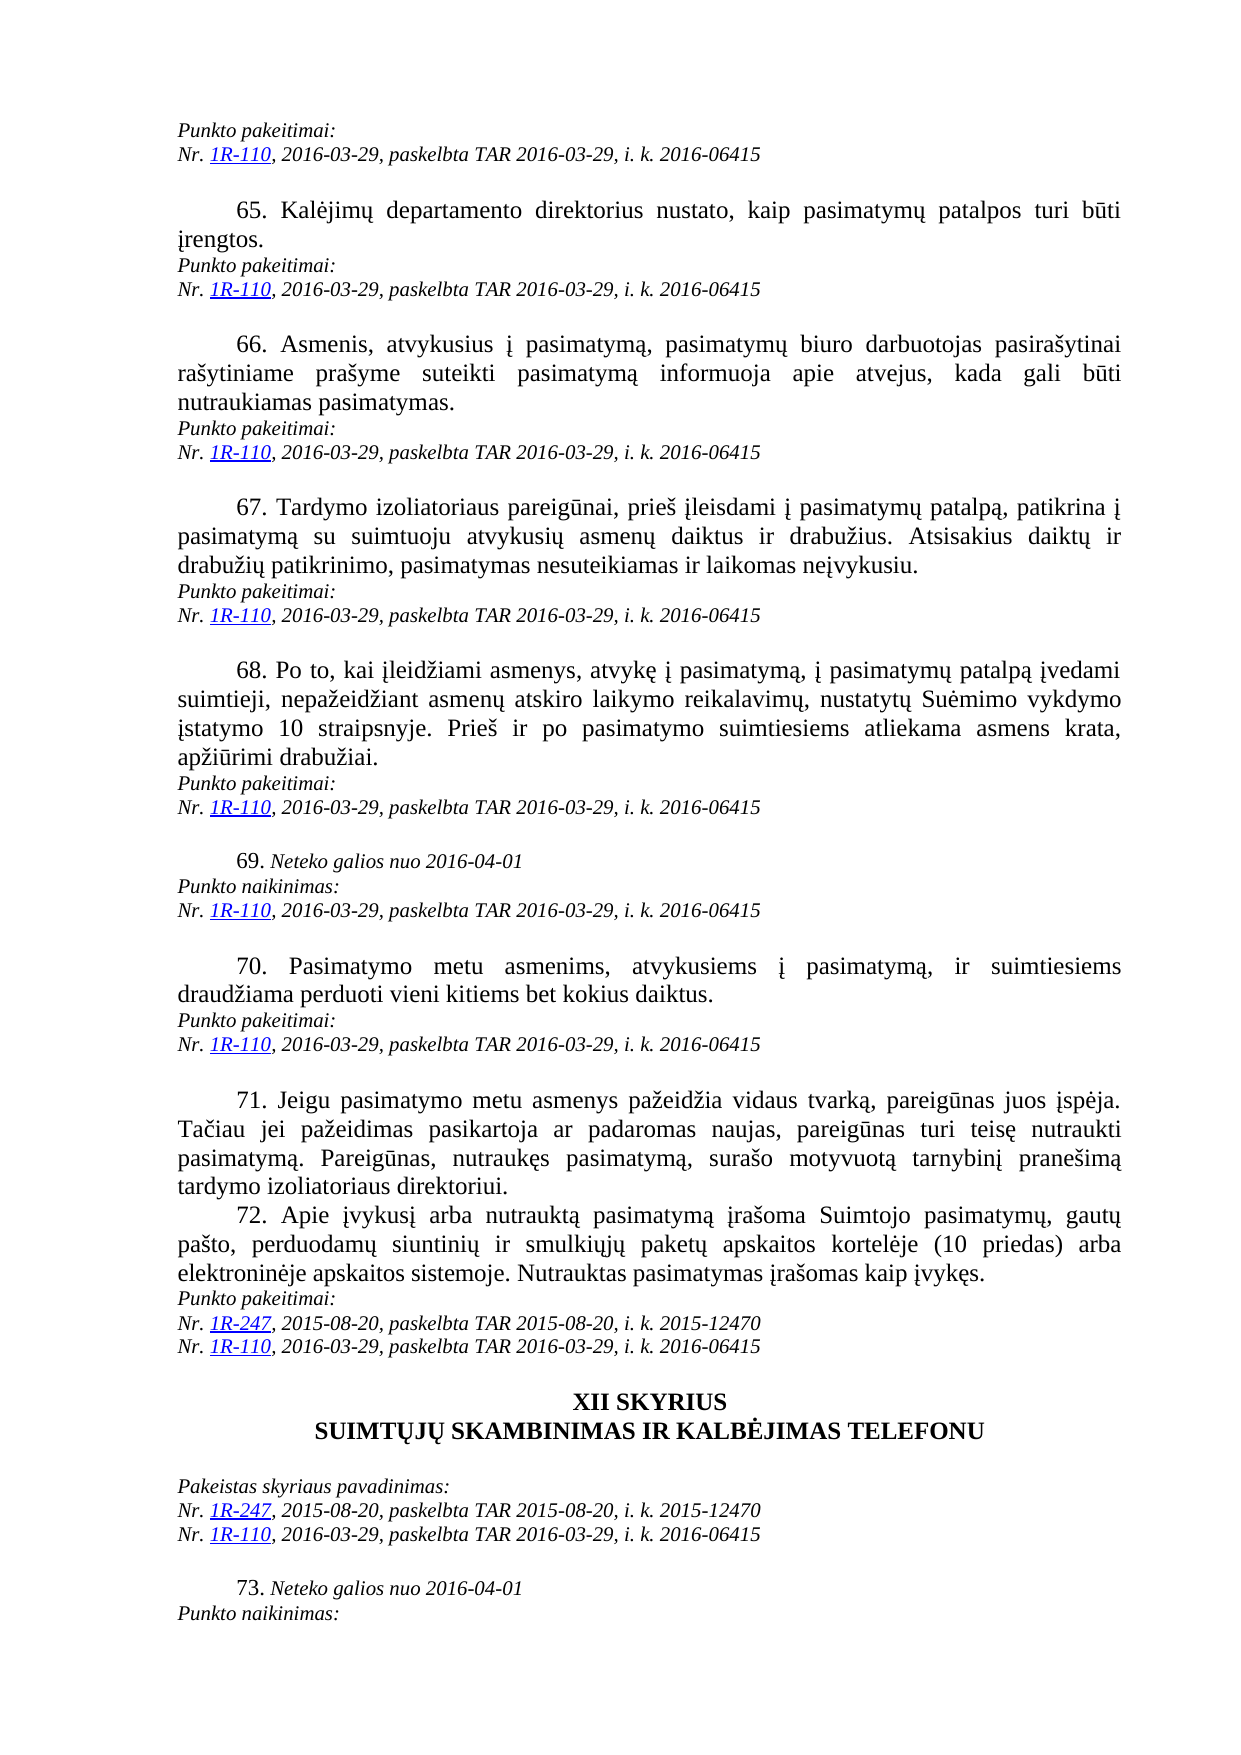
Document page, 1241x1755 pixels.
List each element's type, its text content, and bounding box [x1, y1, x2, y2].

text Nr. 1R-110, 2016-03-29, paskelbta TAR 2016-03-29, i. k. 2016-06415 [177, 1522, 1122, 1546]
text 69. Neteko galios nuo 2016-04-01 [177, 847, 1122, 874]
text Punkto pakeitimai: [177, 118, 1122, 142]
text Punkto pakeitimai: [177, 1286, 1122, 1310]
text XII SKYRIUS [177, 1387, 1122, 1416]
text Nr. 1R-110, 2016-03-29, paskelbta TAR 2016-03-29, i. k. 2016-06415 [177, 142, 1122, 166]
text Nr. 1R-110, 2016-03-29, paskelbta TAR 2016-03-29, i. k. 2016-06415 [177, 1334, 1122, 1358]
text Punkto pakeitimai: [177, 771, 1122, 795]
text Punkto pakeitimai: [177, 416, 1122, 440]
text Nr. 1R-110, 2016-03-29, paskelbta TAR 2016-03-29, i. k. 2016-06415 [177, 440, 1122, 464]
text 66. Asmenis, atvykusius į pasimatymą, pasimatymų biuro darbuotojas pasirašytinai rašytiniame prašyme suteikti pasimatymą informuoja apie atvejus, kada gali būti nutraukiamas pasimatymas. [177, 329, 1122, 416]
text 68. Po to, kai įleidžiami asmenys, atvykę į pasimatymą, į pasimatymų patalpą įvedami suimtieji, nepažeidžiant asmenų atskiro laikymo reikalavimų, nustatytų Suėmimo vykdymo įstatymo 10 straipsnyje. Prieš ir po pasimatymo suimtiesiems atliekama asmens krata, apžiūrimi drabužiai. [177, 656, 1122, 771]
text Nr. 1R-110, 2016-03-29, paskelbta TAR 2016-03-29, i. k. 2016-06415 [177, 898, 1122, 922]
text Pakeistas skyriaus pavadinimas: [177, 1473, 1122, 1498]
text Punkto pakeitimai: [177, 1008, 1122, 1032]
text 73. Neteko galios nuo 2016-04-01 [177, 1574, 1122, 1601]
text Nr. 1R-110, 2016-03-29, paskelbta TAR 2016-03-29, i. k. 2016-06415 [177, 277, 1122, 301]
text 72. Apie įvykusį arba nutrauktą pasimatymą įrašoma Suimtojo pasimatymų, gautų pašto, perduodamų siuntinių ir smulkiųjų paketų apskaitos kortelėje (10 priedas) arba elektroninėje apskaitos sistemoje. Nutrauktas pasimatymas įrašomas kaip įvykęs. [177, 1200, 1122, 1286]
text Nr. 1R-110, 2016-03-29, paskelbta TAR 2016-03-29, i. k. 2016-06415 [177, 1032, 1122, 1056]
text Punkto pakeitimai: [177, 579, 1122, 603]
text Punkto naikinimas: [177, 874, 1122, 898]
text 65. Kalėjimų departamento direktorius nustato, kaip pasimatymų patalpos turi būti įrengtos. [177, 195, 1122, 252]
text Punkto naikinimas: [177, 1601, 1122, 1625]
text 67. Tardymo izoliatoriaus pareigūnai, prieš įleisdami į pasimatymų patalpą, patikrina į pasimatymą su suimtuoju atvykusių asmenų daiktus ir drabužius. Atsisakius daiktų ir drabužių patikrinimo, pasimatymas nesuteikiamas ir laikomas neįvykusiu. [177, 492, 1122, 579]
text Nr. 1R-247, 2015-08-20, paskelbta TAR 2015-08-20, i. k. 2015-12470 [177, 1498, 1122, 1522]
text Nr. 1R-247, 2015-08-20, paskelbta TAR 2015-08-20, i. k. 2015-12470 [177, 1310, 1122, 1334]
text SUIMTŲJŲ SKAMBINIMAS IR KALBĖJIMAS TELEFONU [177, 1416, 1122, 1445]
text Nr. 1R-110, 2016-03-29, paskelbta TAR 2016-03-29, i. k. 2016-06415 [177, 795, 1122, 819]
text 70. Pasimatymo metu asmenims, atvykusiems į pasimatymą, ir suimtiesiems draudžiama perduoti vieni kitiems bet kokius daiktus. [177, 951, 1122, 1008]
text Punkto pakeitimai: [177, 252, 1122, 277]
text Nr. 1R-110, 2016-03-29, paskelbta TAR 2016-03-29, i. k. 2016-06415 [177, 603, 1122, 627]
text 71. Jeigu pasimatymo metu asmenys pažeidžia vidaus tvarką, pareigūnas juos įspėja. Tačiau jei pažeidimas pasikartoja ar padaromas naujas, pareigūnas turi teisę nutraukti pasimatymą. Pareigūnas, nutraukęs pasimatymą, surašo motyvuotą tarnybinį pranešimą tardymo izoliatoriaus direktoriui. [177, 1085, 1122, 1200]
